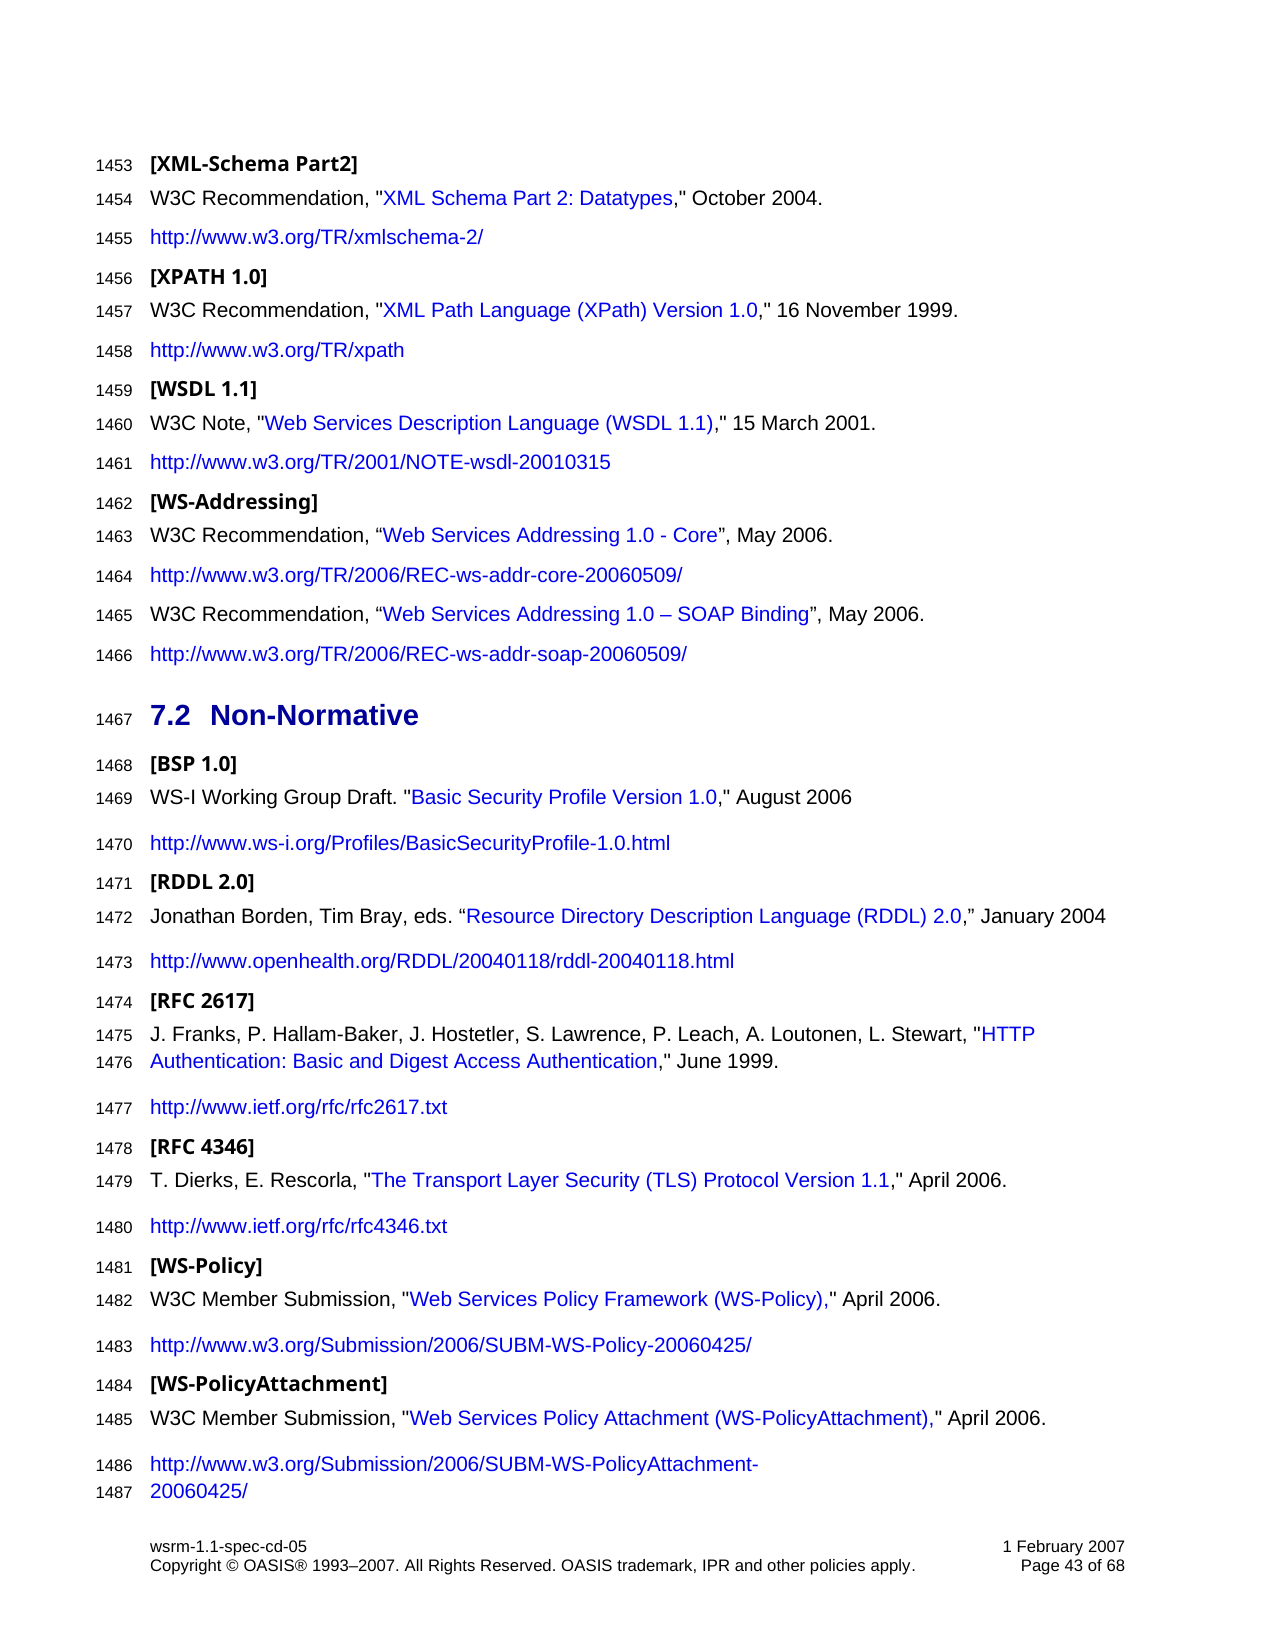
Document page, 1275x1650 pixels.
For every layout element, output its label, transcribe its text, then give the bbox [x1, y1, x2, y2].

text W3C Recommendation, "XML Schema Part 2: Datatypes," October 2004. [150, 183, 1125, 210]
text W3C Member Submission, "Web Services Policy Attachment (WS-PolicyAttachment)," April 2006. [150, 1403, 1125, 1431]
text [RFC 4346] [150, 1133, 1125, 1160]
text http://www.w3.org/TR/xpath [150, 335, 1125, 362]
text [BSP 1.0] [150, 749, 1125, 776]
text [WS-Policy] [150, 1251, 1125, 1278]
text W3C Recommendation, “Web Services Addressing 1.0 – SOAP Binding”, May 2006. [150, 600, 1125, 627]
text W3C Note, "Web Services Description Language (WSDL 1.1)," 15 March 2001. [150, 408, 1125, 435]
text [XML-Schema Part2] [150, 150, 1125, 177]
text http://www.w3.org/TR/xmlschema-2/ [150, 223, 1125, 250]
text http://www.w3.org/Submission/2006/SUBM-WS-PolicyAttachment-20060425/ [150, 1449, 825, 1503]
text [WS-PolicyAttachment] [150, 1370, 1125, 1397]
text [RFC 2617] [150, 987, 1125, 1014]
text W3C Recommendation, “Web Services Addressing 1.0 - Core”, May 2006. [150, 521, 1125, 548]
text http://www.ws-i.org/Profiles/BasicSecurityProfile-1.0.html [150, 828, 825, 856]
subtitle Non-Normative [150, 698, 1125, 731]
text http://www.w3.org/Submission/2006/SUBM-WS-Policy-20060425/ [150, 1331, 825, 1358]
text [XPATH 1.0] [150, 262, 1125, 289]
text [WSDL 1.1] [150, 375, 1125, 402]
text W3C Member Submission, "Web Services Policy Framework (WS-Policy)," April 2006. [150, 1285, 1125, 1312]
text WS-I Working Group Draft. "Basic Security Profile Version 1.0," August 2006 [150, 783, 1125, 810]
text http://www.ietf.org/rfc/rfc2617.txt [150, 1093, 825, 1120]
text T. Dierks, E. Rescorla, "The Transport Layer Security (TLS) Protocol Version 1.1," April 2006. [150, 1166, 1125, 1193]
text http://www.openhealth.org/RDDL/20040118/rddl-20040118.html [150, 947, 825, 974]
text J. Franks, P. Hallam-Baker, J. Hostetler, S. Lawrence, P. Leach, A. Loutonen, L. Stewart, "HTTP Authentication: Basic and Digest Access Authentication," June 1999. [150, 1020, 1125, 1074]
text http://www.ietf.org/rfc/rfc4346.txt [150, 1212, 825, 1239]
text [WS-Addressing] [150, 487, 1125, 514]
text [RDDL 2.0] [150, 868, 1125, 895]
text http://www.w3.org/TR/2001/NOTE-wsdl-20010315 [150, 448, 1125, 475]
text http://www.w3.org/TR/2006/REC-ws-addr-core-20060509/ [150, 560, 1125, 587]
text Jonathan Borden, Tim Bray, eds. “Resource Directory Description Language (RDDL) 2.0,” January 2004 [150, 901, 1125, 928]
text http://www.w3.org/TR/2006/REC-ws-addr-soap-20060509/ [150, 639, 1125, 667]
text W3C Recommendation, "XML Path Language (XPath) Version 1.0," 16 November 1999. [150, 296, 1125, 323]
